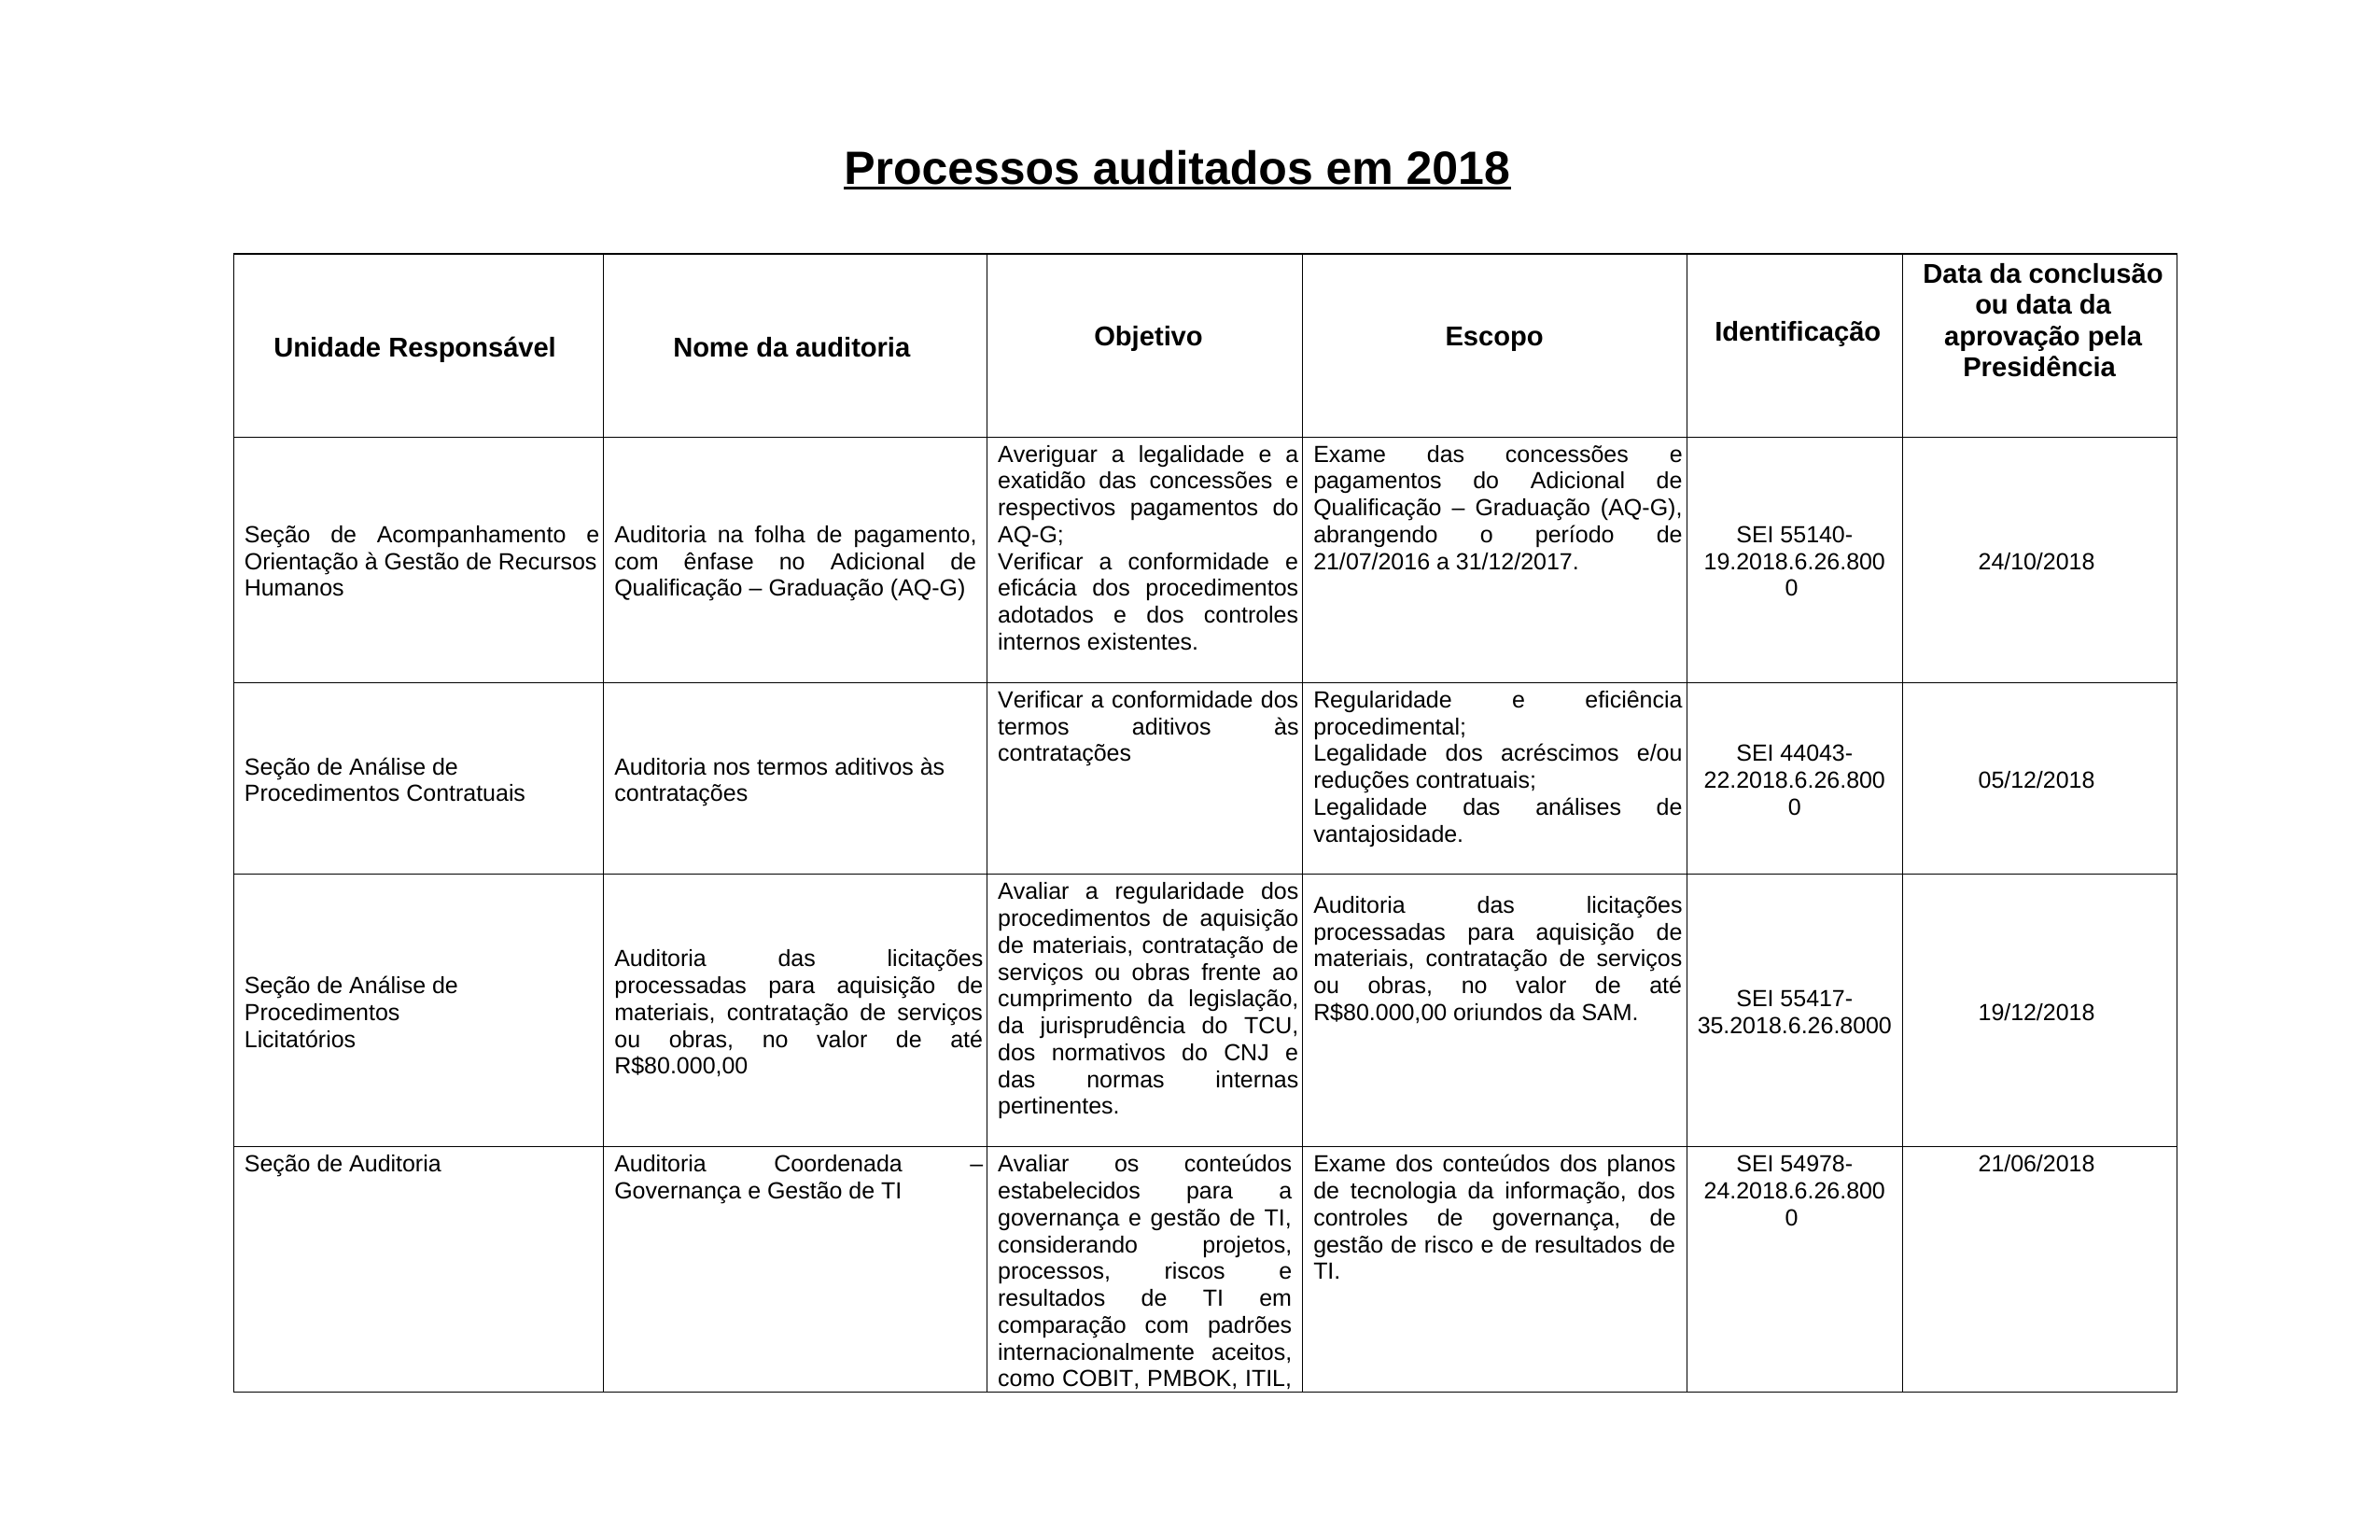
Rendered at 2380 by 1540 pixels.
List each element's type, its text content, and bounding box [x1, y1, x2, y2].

table_cell Exame das concessões e pagamentos do Adicional de Qualificação – Graduação (AQ-G), abrangendo o período de 21/07/2016 a 31/12/2017. [1303, 438, 1687, 682]
table_cell SEI 54978-24.2018.6.26.8000 [1687, 1147, 1902, 1392]
table_header Nome da auditoria [604, 255, 987, 436]
table_cell Avaliar os conteúdos estabelecidos para a governança e gestão de TI, considerando projetos, processos, riscos e resultados de TI em comparação com padrões internacionalmente aceitos, como COBIT, PMBOK, ITIL, [987, 1147, 1302, 1392]
table_cell Auditoria Coordenada – Governança e Gestão de TI [604, 1147, 987, 1392]
table_cell Regularidade e eficiência procedimental; Legalidade dos acréscimos e/ou reduções contratuais; Legalidade das análises de vantajosidade. [1303, 683, 1687, 874]
table_cell 21/06/2018 [1903, 1147, 2177, 1392]
table_cell Exame dos conteúdos dos planos de tecnologia da informação, dos controles de governança, de gestão de risco e de resultados de TI. [1303, 1147, 1687, 1392]
table_header Objetivo [987, 255, 1302, 436]
table_cell Auditoria nos termos aditivos às contratações [604, 683, 987, 874]
table_cell Avaliar a regularidade dos procedimentos de aquisição de materiais, contratação de serviços ou obras frente ao cumprimento da legislação, da jurisprudência do TCU, dos normativos do CNJ e das normas internas pertinentes. [987, 875, 1302, 1146]
table_cell Auditoria na folha de pagamento, com ênfase no Adicional de Qualificação – Graduação (AQ-G) [604, 438, 987, 682]
table_cell SEI 55417-35.2018.6.26.8000 [1687, 875, 1902, 1146]
table_cell SEI 44043-22.2018.6.26.8000 [1687, 683, 1902, 874]
table_cell Seção de Auditoria [234, 1147, 603, 1392]
table_cell 19/12/2018 [1903, 875, 2177, 1146]
text Processos auditados em 2018 [137, 140, 1523, 193]
table_cell Auditoria das licitações processadas para aquisição de materiais, contratação de serviços ou obras, no valor de até R$80.000,00 oriundos da SAM. [1303, 875, 1687, 1146]
table_header Escopo [1303, 255, 1687, 436]
table_header Unidade Responsável [234, 255, 603, 436]
table_cell Auditoria das licitações processadas para aquisição de materiais, contratação de serviços ou obras, no valor de até R$80.000,00 [604, 875, 987, 1146]
table_cell Verificar a conformidade dos termos aditivos às contratações [987, 683, 1302, 874]
table_cell 24/10/2018 [1903, 438, 2177, 682]
table_cell SEI 55140-19.2018.6.26.8000 [1687, 438, 1902, 682]
table_cell Seção de Acompanhamento e Orientação à Gestão de Recursos Humanos [234, 438, 603, 682]
table_cell Seção de Análise de Procedimentos Licitatórios [234, 875, 603, 1146]
table_header Data da conclusão ou data da aprovação pela Presidência [1903, 255, 2177, 436]
table_header Identificação [1687, 255, 1902, 436]
table_cell Seção de Análise de Procedimentos Contratuais [234, 683, 603, 874]
table_cell 05/12/2018 [1903, 683, 2177, 874]
table_cell Averiguar a legalidade e a exatidão das concessões e respectivos pagamentos do AQ-G; Verificar a conformidade e eficácia dos procedimentos adotados e dos controles internos existentes. [987, 438, 1302, 682]
